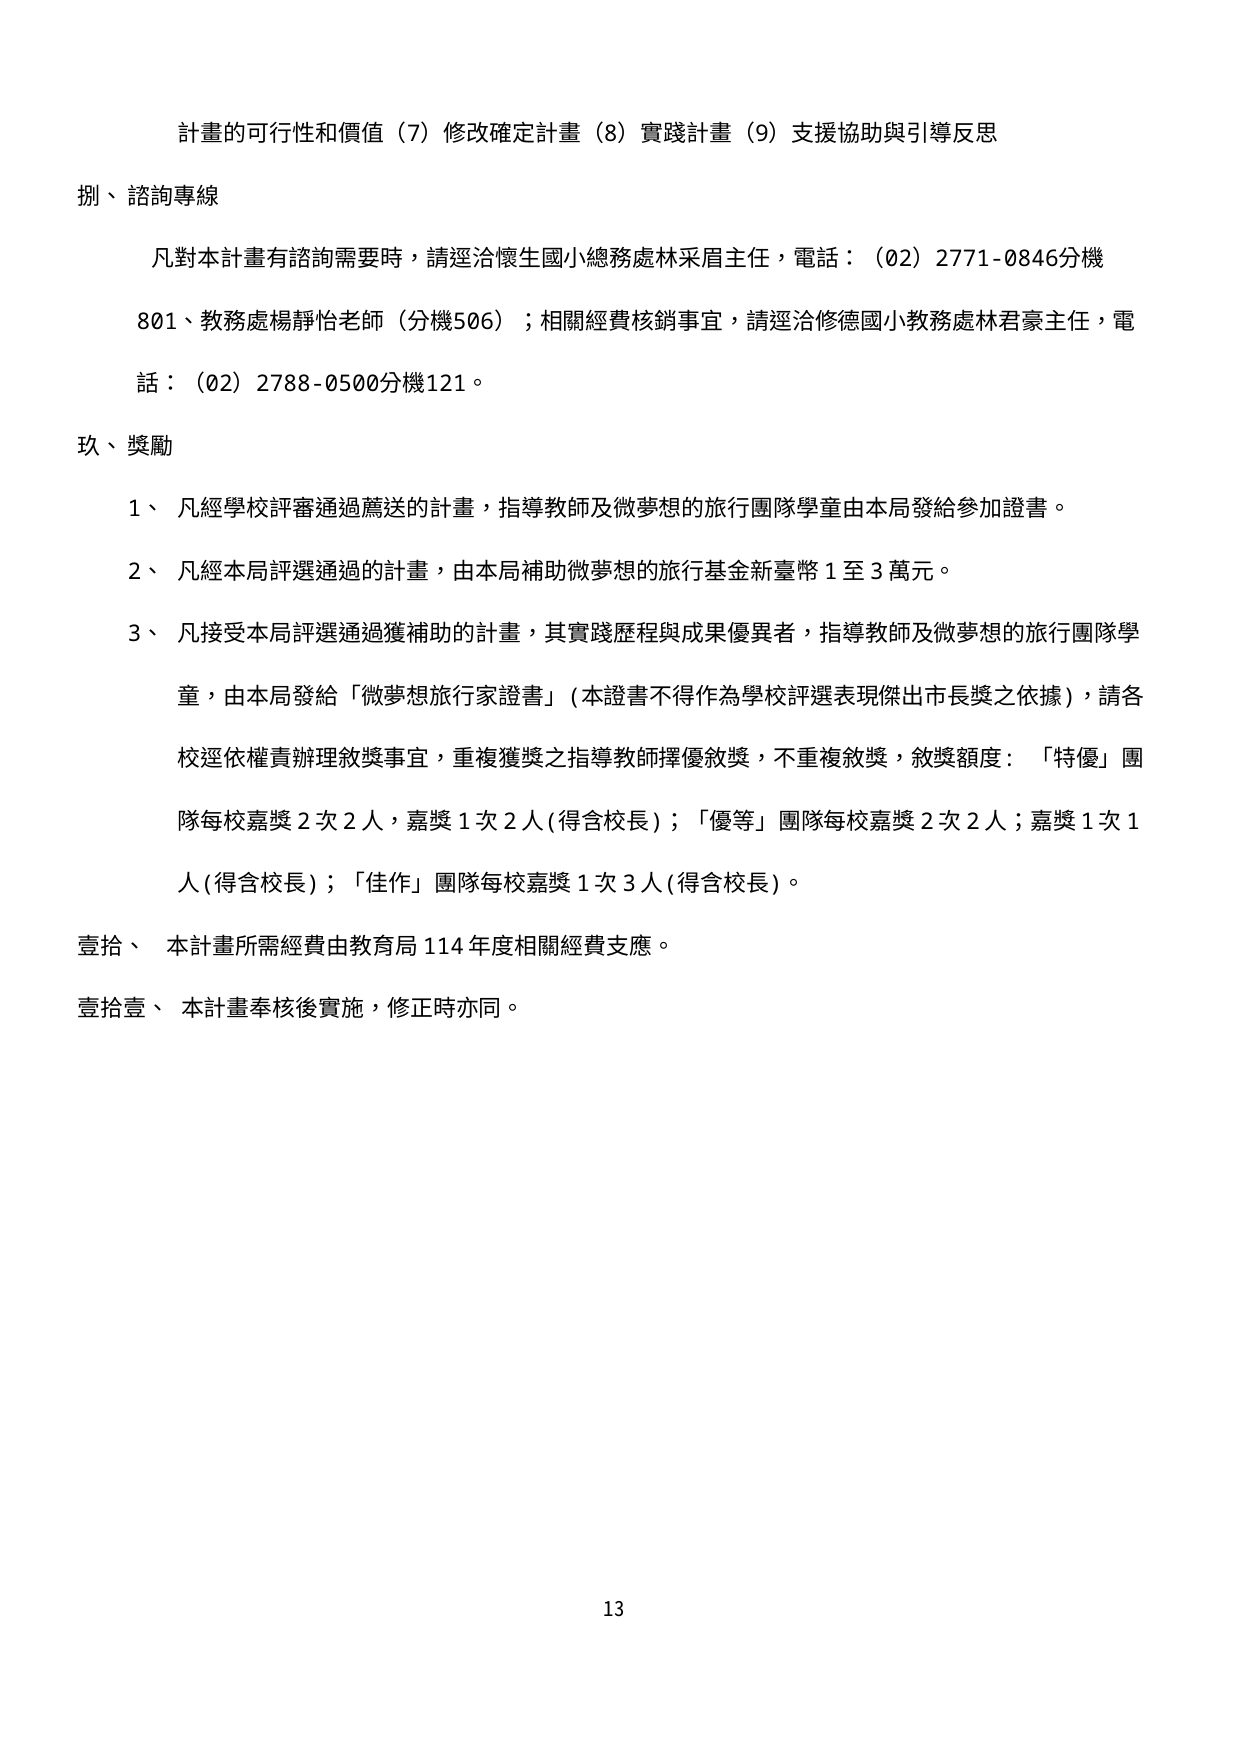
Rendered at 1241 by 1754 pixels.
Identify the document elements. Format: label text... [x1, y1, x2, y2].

text 凡對本計畫有諮詢需要時，請逕洽懷生國小總務處林采眉主任，電話：（02）2771-0846分機801、教務處楊靜怡老師（分機506）；相關經費核銷事宜，請逕洽修德國小教務處林君豪主任，電話：（02）2788-0500分機121。 [136, 215, 1150, 403]
list 凡經學校評審通過薦送的計畫，指導教師及微夢想的旅行團隊學童由本局發給參加證書。 [127, 465, 1150, 528]
list 本計畫所需經費由教育局114年度相關經費支應。 [77, 903, 1150, 965]
list 本計畫奉核後實施，修正時亦同。 [77, 965, 1150, 1028]
list 計畫的可行性和價值（7）修改確定計畫（8）實踐計畫（9）支援協助與引導反思 [127, 90, 1150, 153]
list 凡接受本局評選通過獲補助的計畫，其實踐歷程與成果優異者，指導教師及微夢想的旅行團隊學童，由本局發給「微夢想旅行家證書」(本證書不得作為學校評選表現傑出市長獎之依據)，請各校逕依權責辦理敘獎事宜，重複獲獎之指導教師擇優敘獎，不重複敘獎，敘獎額度: 「特優」團隊每校嘉獎2次2人，嘉獎1次2人(得含校長)；「優等」團隊每校嘉獎2次2人；嘉獎1次1人(得含校長)；「佳作」團隊每校嘉獎1次3人(得含校長)。 [127, 590, 1150, 903]
list 獎勵 [77, 403, 1150, 465]
list 凡經本局評選通過的計畫，由本局補助微夢想的旅行基金新臺幣1至3萬元。 [127, 528, 1150, 590]
list 諮詢專線 [77, 153, 1150, 215]
